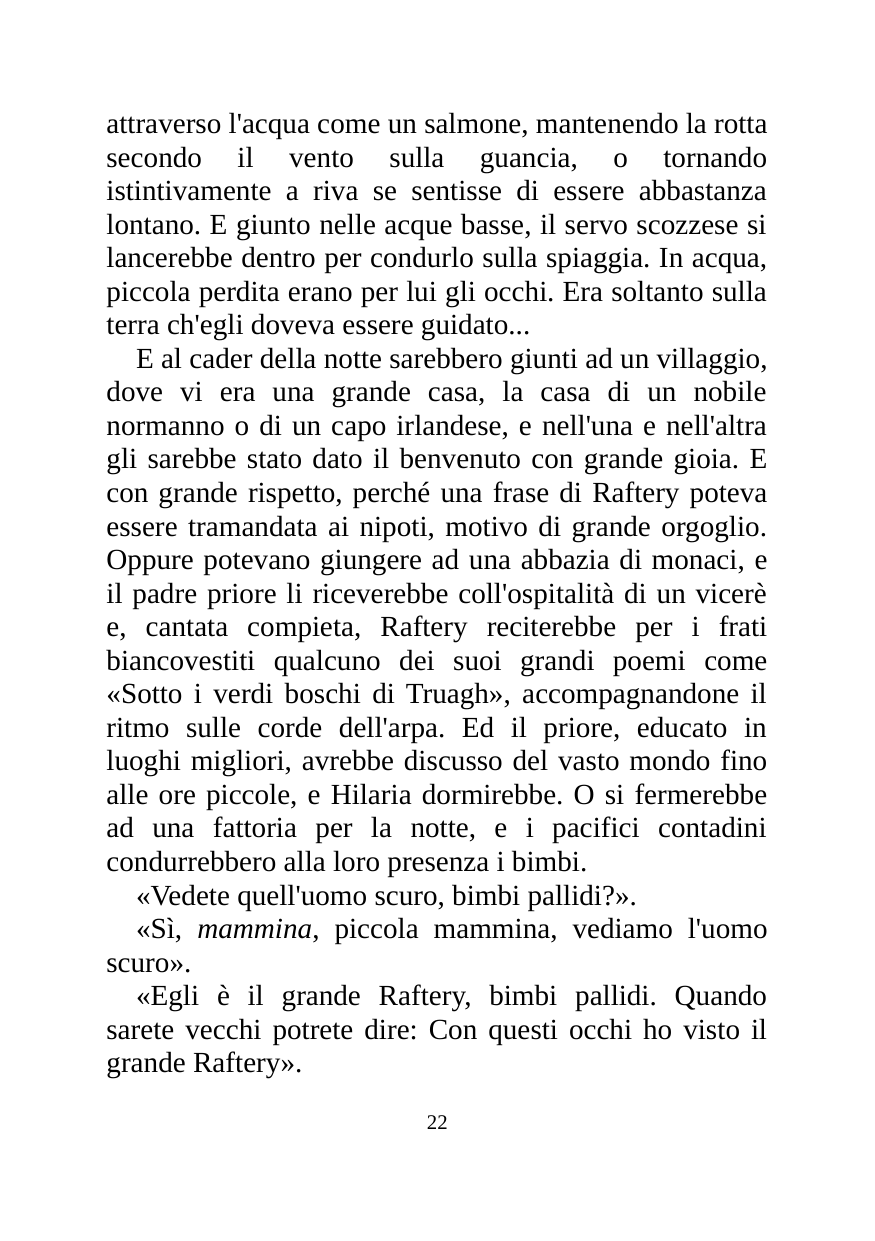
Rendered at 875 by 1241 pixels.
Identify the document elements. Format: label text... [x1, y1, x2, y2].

text «Sì, mammina, piccola mammina, vediamo l'uomo scuro». [106, 911, 768, 978]
text «Egli è il grande Raftery, bimbi pallidi. Quando sarete vecchi potrete dire: Con questi occhi ho visto il grande Raftery». [106, 978, 768, 1079]
text E al cader della notte sarebbero giunti ad un villaggio, dove vi era una grande casa, la casa di un nobile normanno o di un capo irlandese, e nell'una e nell'altra gli sarebbe stato dato il benvenuto con grande gioia. E con grande rispetto, perché una frase di Raftery poteva essere tramandata ai nipoti, motivo di grande orgoglio. Oppure potevano giungere ad una abbazia di monaci, e il padre priore li riceverebbe coll'ospitalità di un vicerè e, cantata compieta, Raftery reciterebbe per i frati biancovestiti qualcuno dei suoi grandi poemi come «Sotto i verdi boschi di Truagh», accompagnandone il ritmo sulle corde dell'arpa. Ed il priore, educato in luoghi migliori, avrebbe discusso del vasto mondo fino alle ore piccole, e Hilaria dormirebbe. O si fermerebbe ad una fattoria per la notte, e i pacifici contadini condurrebbero alla loro presenza i bimbi. [106, 341, 768, 878]
text «Vedete quell'uomo scuro, bimbi pallidi?». [106, 878, 768, 911]
text attraverso l'acqua come un salmone, mantenendo la rotta secondo il vento sulla guancia, o tornando istintivamente a riva se sentisse di essere abbastanza lontano. E giunto nelle acque basse, il servo scozzese si lancerebbe dentro per condurlo sulla spiaggia. In acqua, piccola perdita erano per lui gli occhi. Era soltanto sulla terra ch'egli doveva essere guidato... [106, 106, 768, 341]
